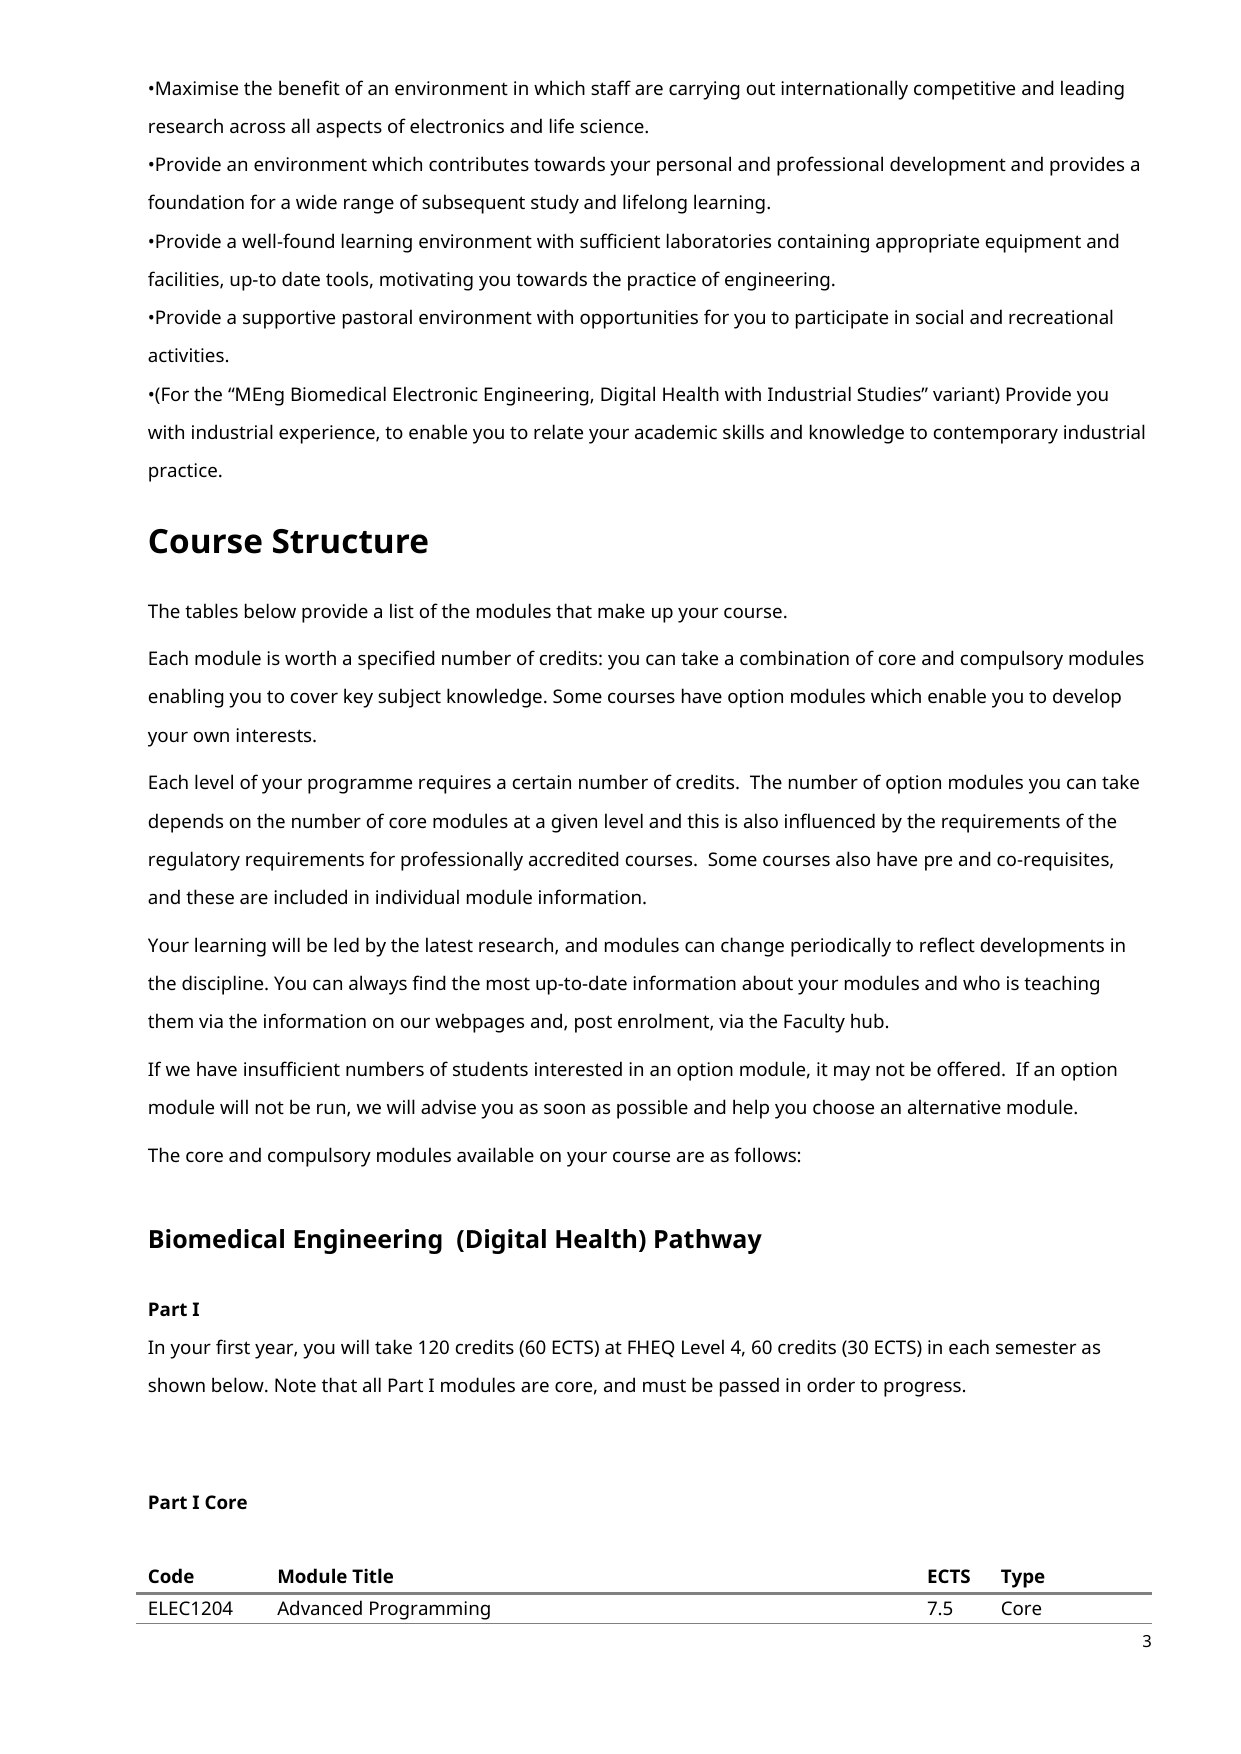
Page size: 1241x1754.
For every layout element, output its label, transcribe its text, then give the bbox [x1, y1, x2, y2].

text •Maximise the benefit of an environment in which staff are carrying out internationally competitive and leading research across all aspects of electronics and life science. •Provide an environment which contributes towards your personal and professional development and provides a foundation for a wide range of subsequent study and lifelong learning. •Provide a well-found learning environment with sufficient laboratories containing appropriate equipment and facilities, up-to date tools, motivating you towards the practice of engineering. •Provide a supportive pastoral environment with opportunities for you to participate in social and recreational activities. •(For the “MEng Biomedical Electronic Engineering, Digital Health with Industrial Studies” variant) Provide you with industrial experience, to enable you to relate your academic skills and knowledge to contemporary industrial practice. [148, 75, 1152, 483]
text Your learning will be led by the latest research, and modules can change periodically to reflect developments in the discipline. You can always find the most up-to-date information about your modules and who is teaching them via the information on our webpages and, post enrolment, via the Faculty hub. [148, 932, 1152, 1034]
table_cell Core [989, 1595, 1152, 1623]
text The core and compulsory modules available on your course are as follows: [148, 1142, 1152, 1167]
text The tables below provide a list of the modules that make up your course. [148, 598, 1152, 623]
text Each module is worth a specified number of credits: you can take a combination of core and compulsory modules enabling you to cover key subject knowledge. Some courses have option modules which enable you to develop your own interests. [148, 646, 1152, 748]
table_cell 7.5 [916, 1595, 989, 1623]
table_cell Code [136, 1564, 266, 1592]
table_cell ECTS [916, 1564, 989, 1592]
table_cell ELEC1204 [136, 1595, 266, 1623]
table_cell Advanced Programming [266, 1595, 916, 1623]
table_header Biomedical Engineering (Digital Health) Pathway [136, 1190, 1152, 1258]
text If we have insufficient numbers of students interested in an option module, it may not be offered. If an option module will not be run, we will advise you as soon as possible and help you choose an alternative module. [148, 1056, 1152, 1120]
table_cell Type [989, 1564, 1152, 1592]
subtitle Course Structure [148, 517, 1152, 563]
table_cell Part I In your first year, you will take 120 credits (60 ECTS) at FHEQ Level 4, 60 credits (30 ECTS) in each semester as shown below. Note that all Part I modules are core, and must be passed in order to progress. [136, 1258, 1152, 1451]
table_cell Module Title [266, 1564, 916, 1592]
text Each level of your programme requires a certain number of credits. The number of option modules you can take depends on the number of core modules at a given level and this is also influenced by the requirements of the regulatory requirements for professionally accredited courses. Some courses also have pre and co-requisites, and these are included in individual module information. [148, 770, 1152, 910]
table_cell Part I Core [136, 1451, 1152, 1564]
